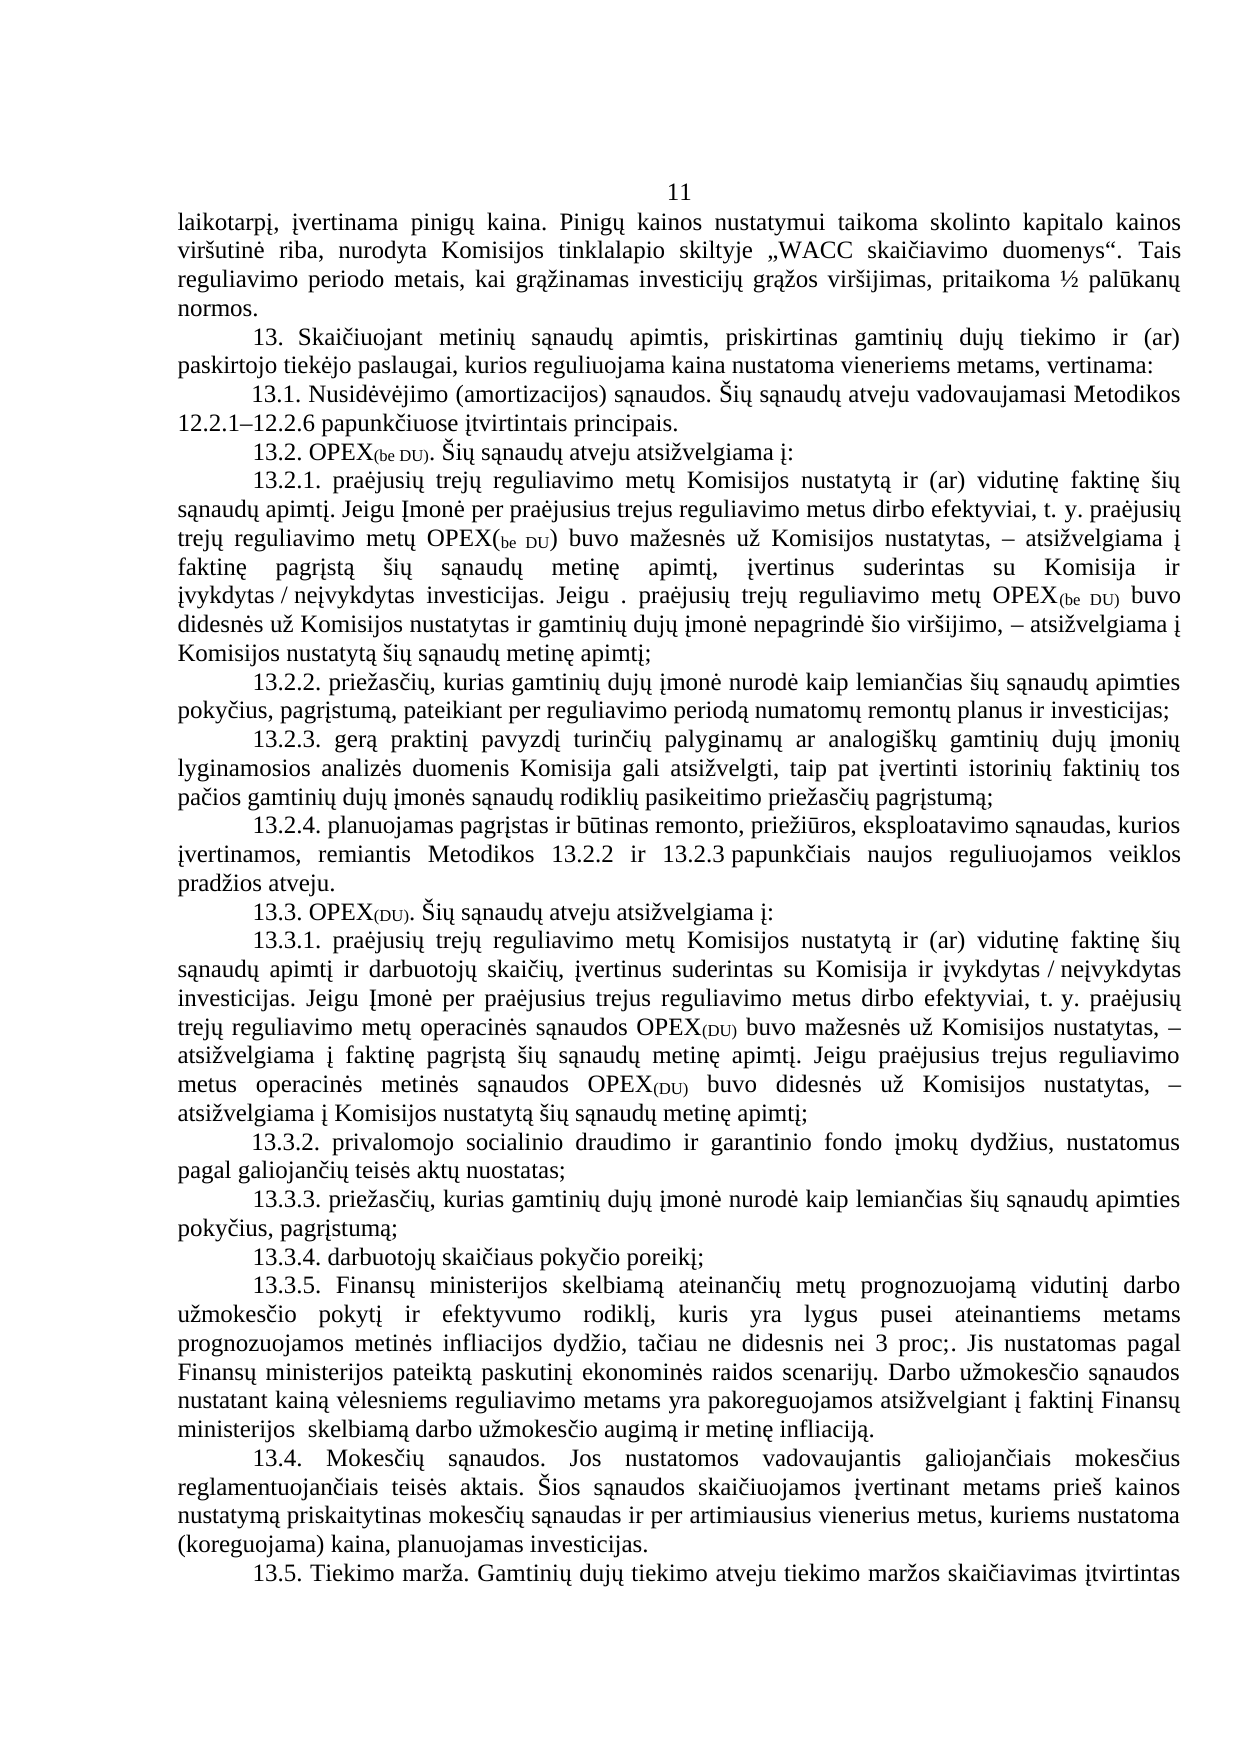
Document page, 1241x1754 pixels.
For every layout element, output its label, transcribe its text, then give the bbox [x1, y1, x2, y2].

text 13.2.3. gerą praktinį pavyzdį turinčių palyginamų ar analogiškų gamtinių dujų įmonių lyginamosios analizės duomenis Komisija gali atsižvelgti, taip pat įvertinti istorinių faktinių tos pačios gamtinių dujų įmonės sąnaudų rodiklių pasikeitimo priežasčių pagrįstumą; [177, 724, 1181, 810]
text 13.2.1. praėjusių trejų reguliavimo metų Komisijos nustatytą ir (ar) vidutinę faktinę šių sąnaudų apimtį. Jeigu Įmonė per praėjusius trejus reguliavimo metus dirbo efektyviai, t. y. praėjusių trejų reguliavimo metų OPEX(be DU) buvo mažesnės už Komisijos nustatytas, – atsižvelgiama į faktinę pagrįstą šių sąnaudų metinę apimtį, įvertinus suderintas su Komisija ir įvykdytas / neįvykdytas investicijas. Jeigu . praėjusių trejų reguliavimo metų OPEX(be DU) buvo didesnės už Komisijos nustatytas ir gamtinių dujų įmonė nepagrindė šio viršijimo, – atsižvelgiama į Komisijos nustatytą šių sąnaudų metinę apimtį; [177, 465, 1181, 667]
text 13.2.4. planuojamas pagrįstas ir būtinas remonto, priežiūros, eksploatavimo sąnaudas, kurios įvertinamos, remiantis Metodikos 13.2.2 ir 13.2.3 papunkčiais naujos reguliuojamos veiklos pradžios atveju. [177, 810, 1181, 897]
text laikotarpį, įvertinama pinigų kaina. Pinigų kainos nustatymui taikoma skolinto kapitalo kainos viršutinė riba, nurodyta Komisijos tinklalapio skiltyje „WACC skaičiavimo duomenys“. Tais reguliavimo periodo metais, kai grąžinamas investicijų grąžos viršijimas, pritaikoma ½ palūkanų normos. [177, 207, 1181, 322]
text 13.3.2. privalomojo socialinio draudimo ir garantinio fondo įmokų dydžius, nustatomus pagal galiojančių teisės aktų nuostatas; [177, 1127, 1181, 1184]
text 13.5. Tiekimo marža. Gamtinių dujų tiekimo atveju tiekimo maržos skaičiavimas įtvirtintas [177, 1558, 1181, 1587]
text 13.2. OPEX(be DU). Šių sąnaudų atveju atsižvelgiama į: [177, 437, 1181, 465]
text 13.2.2. priežasčių, kurias gamtinių dujų įmonė nurodė kaip lemiančias šių sąnaudų apimties pokyčius, pagrįstumą, pateikiant per reguliavimo periodą numatomų remontų planus ir investicijas; [177, 667, 1181, 724]
text 13.3. OPEX(DU). Šių sąnaudų atveju atsižvelgiama į: [177, 897, 1181, 925]
text 13.4. Mokesčių sąnaudos. Jos nustatomos vadovaujantis galiojančiais mokesčius reglamentuojančiais teisės aktais. Šios sąnaudos skaičiuojamos įvertinant metams prieš kainos nustatymą priskaitytinas mokesčių sąnaudas ir per artimiausius vienerius metus, kuriems nustatoma (koreguojama) kaina, planuojamas investicijas. [177, 1443, 1181, 1558]
text 13.3.1. praėjusių trejų reguliavimo metų Komisijos nustatytą ir (ar) vidutinę faktinę šių sąnaudų apimtį ir darbuotojų skaičių, įvertinus suderintas su Komisija ir įvykdytas / neįvykdytas investicijas. Jeigu Įmonė per praėjusius trejus reguliavimo metus dirbo efektyviai, t. y. praėjusių trejų reguliavimo metų operacinės sąnaudos OPEX(DU) buvo mažesnės už Komisijos nustatytas, – atsižvelgiama į faktinę pagrįstą šių sąnaudų metinę apimtį. Jeigu praėjusius trejus reguliavimo metus operacinės metinės sąnaudos OPEX(DU) buvo didesnės už Komisijos nustatytas, – atsižvelgiama į Komisijos nustatytą šių sąnaudų metinę apimtį; [177, 925, 1181, 1127]
text 13.3.4. darbuotojų skaičiaus pokyčio poreikį; [177, 1242, 1181, 1270]
text 13.3.3. priežasčių, kurias gamtinių dujų įmonė nurodė kaip lemiančias šių sąnaudų apimties pokyčius, pagrįstumą; [177, 1184, 1181, 1242]
text 13.3.5. Finansų ministerijos skelbiamą ateinančių metų prognozuojamą vidutinį darbo užmokesčio pokytį ir efektyvumo rodiklį, kuris yra lygus pusei ateinantiems metams prognozuojamos metinės infliacijos dydžio, tačiau ne didesnis nei 3 proc;. Jis nustatomas pagal Finansų ministerijos pateiktą paskutinį ekonominės raidos scenarijų. Darbo užmokesčio sąnaudos nustatant kainą vėlesniems reguliavimo metams yra pakoreguojamos atsižvelgiant į faktinį Finansų ministerijos skelbiamą darbo užmokesčio augimą ir metinę infliaciją. [177, 1270, 1181, 1443]
text 13. Skaičiuojant metinių sąnaudų apimtis, priskirtinas gamtinių dujų tiekimo ir (ar) paskirtojo tiekėjo paslaugai, kurios reguliuojama kaina nustatoma vieneriems metams, vertinama: [177, 322, 1181, 379]
text 13.1. Nusidėvėjimo (amortizacijos) sąnaudos. Šių sąnaudų atveju vadovaujamasi Metodikos 12.2.1–12.2.6 papunkčiuose įtvirtintais principais. [177, 379, 1181, 437]
